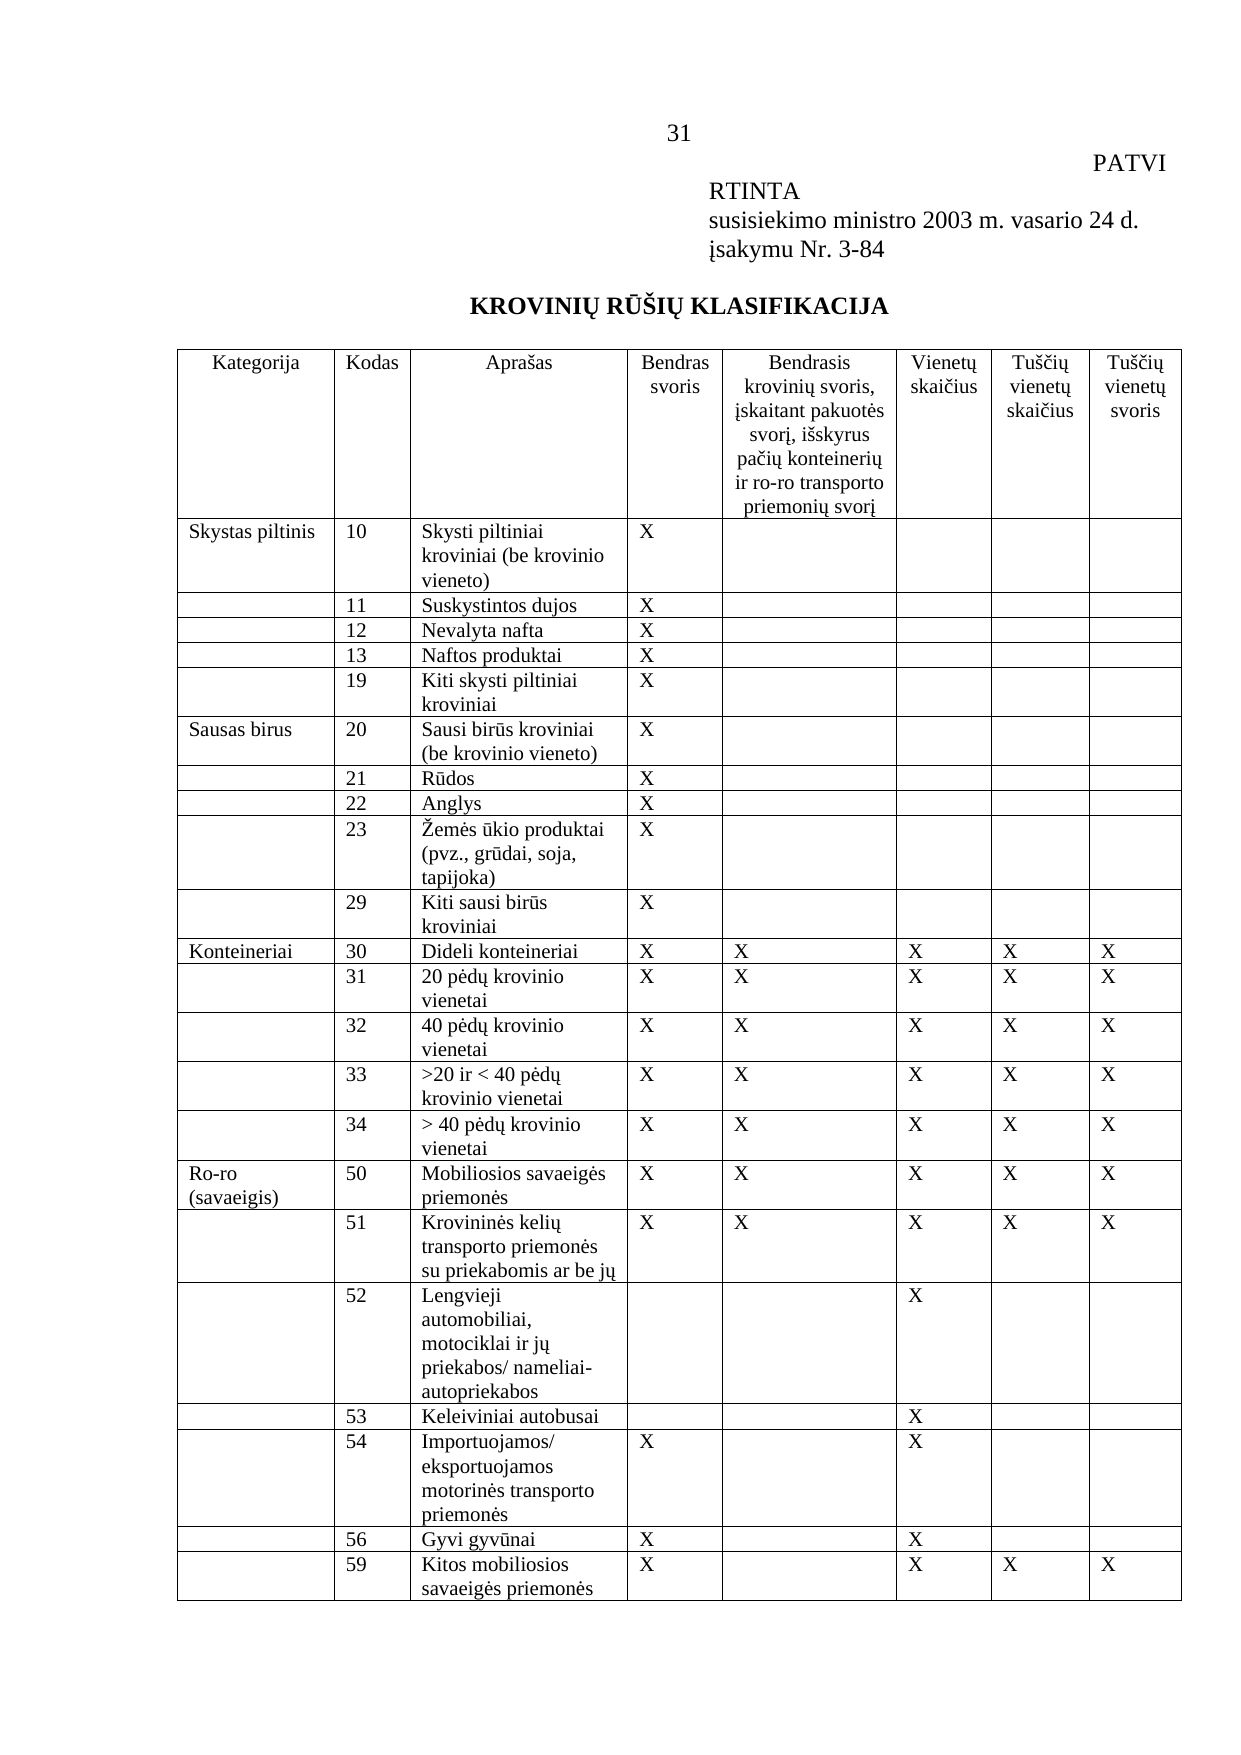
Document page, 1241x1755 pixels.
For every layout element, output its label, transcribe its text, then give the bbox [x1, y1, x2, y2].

table_cell X [628, 766, 722, 790]
table_header Vienetų skaičius [897, 350, 991, 518]
table_cell Sausi birūs kroviniai (be krovinio vieneto) [411, 717, 627, 765]
table_cell X [1090, 939, 1181, 963]
table_cell [992, 519, 1089, 592]
table_cell [178, 1062, 334, 1110]
table_cell X [628, 643, 722, 667]
text susisiekimo ministro 2003 m. vasario 24 d. [177, 205, 1181, 234]
table_cell [992, 766, 1089, 790]
table_cell [178, 791, 334, 815]
table_cell [178, 668, 334, 716]
table_cell [178, 1527, 334, 1551]
table_cell [992, 668, 1089, 716]
table_cell >20 ir < 40 pėdų krovinio vienetai [411, 1062, 627, 1110]
table_cell X [723, 1161, 896, 1209]
table_cell Mobiliosios savaeigės priemonės [411, 1161, 627, 1209]
table_cell Naftos produktai [411, 643, 627, 667]
table_cell [897, 717, 991, 765]
table_cell [723, 643, 896, 667]
table_cell 33 [335, 1062, 410, 1110]
table_cell X [897, 1430, 991, 1526]
table_cell 23 [335, 816, 410, 889]
table_cell 11 [335, 593, 410, 617]
table_cell 20 pėdų krovinio vienetai [411, 964, 627, 1012]
table_cell [723, 618, 896, 642]
table_cell [723, 1283, 896, 1403]
table_cell [178, 1283, 334, 1403]
table_cell [992, 1404, 1089, 1428]
table_cell [723, 1552, 896, 1600]
table_cell Lengvieji automobiliai, motociklai ir jų priekabos/ nameliai- autopriekabos [411, 1283, 627, 1403]
table_cell X [1090, 1013, 1181, 1061]
table_cell X [897, 1404, 991, 1428]
table_cell X [628, 1210, 722, 1282]
table_cell 21 [335, 766, 410, 790]
table_cell X [992, 1161, 1089, 1209]
table_cell [897, 593, 991, 617]
table_cell [992, 717, 1089, 765]
table_cell 20 [335, 717, 410, 765]
table_cell [723, 791, 896, 815]
table_cell [992, 1430, 1089, 1526]
table_cell [897, 643, 991, 667]
table_cell [723, 519, 896, 592]
table_cell [178, 1430, 334, 1526]
table_cell [1090, 618, 1181, 642]
table_cell Suskystintos dujos [411, 593, 627, 617]
table_header Tuščių vienetų skaičius [992, 350, 1089, 518]
table_header Kategorija [178, 350, 334, 518]
table_cell [723, 593, 896, 617]
table_cell [178, 816, 334, 889]
table_cell X [992, 939, 1089, 963]
table_cell [992, 618, 1089, 642]
table_cell [178, 890, 334, 938]
table_cell X [628, 519, 722, 592]
table_cell Importuojamos/ eksportuojamos motorinės transporto priemonės [411, 1430, 627, 1526]
table_cell [178, 643, 334, 667]
table_cell [897, 816, 991, 889]
table_cell 32 [335, 1013, 410, 1061]
table_cell [1090, 643, 1181, 667]
table_header Aprašas [411, 350, 627, 518]
table_cell X [628, 791, 722, 815]
table_header Kodas [335, 350, 410, 518]
table_cell 12 [335, 618, 410, 642]
table_cell X [897, 1552, 991, 1600]
table_cell 54 [335, 1430, 410, 1526]
table_cell 22 [335, 791, 410, 815]
table_cell X [628, 964, 722, 1012]
table_cell [178, 1404, 334, 1428]
table_cell [1090, 1404, 1181, 1428]
table_cell X [897, 1527, 991, 1551]
table_cell [178, 1210, 334, 1282]
table_cell X [628, 593, 722, 617]
table_cell [897, 519, 991, 592]
table_cell [178, 618, 334, 642]
table_cell X [723, 1062, 896, 1110]
table_cell X [897, 939, 991, 963]
table_cell X [992, 1111, 1089, 1159]
table_cell [723, 717, 896, 765]
text įsakymu Nr. 3-84 [177, 234, 1181, 263]
table_cell 31 [335, 964, 410, 1012]
table_cell 34 [335, 1111, 410, 1159]
table_cell [897, 791, 991, 815]
table_cell X [992, 1552, 1089, 1600]
table_cell [1090, 1430, 1181, 1526]
text PATVIRTINTA [709, 148, 1181, 205]
table_cell X [897, 1283, 991, 1403]
table_cell [1090, 519, 1181, 592]
table_cell [723, 1430, 896, 1526]
table_cell [1090, 717, 1181, 765]
table_cell X [628, 1062, 722, 1110]
table_header Bendras svoris [628, 350, 722, 518]
table_cell [1090, 668, 1181, 716]
table_cell [897, 668, 991, 716]
table_cell Sausas birus [178, 717, 334, 765]
table_cell X [723, 1210, 896, 1282]
table_cell [178, 1552, 334, 1600]
table_cell [992, 1527, 1089, 1551]
table_cell X [723, 1013, 896, 1061]
table_cell 56 [335, 1527, 410, 1551]
table_cell X [992, 1062, 1089, 1110]
table_cell X [992, 1013, 1089, 1061]
table_cell [178, 1013, 334, 1061]
table_cell Konteineriai [178, 939, 334, 963]
table_cell [178, 1111, 334, 1159]
table_cell X [628, 1111, 722, 1159]
table_cell [992, 1283, 1089, 1403]
table_cell [723, 890, 896, 938]
table_cell [723, 816, 896, 889]
table_cell X [897, 1161, 991, 1209]
table_cell X [628, 890, 722, 938]
table_cell X [628, 1527, 722, 1551]
table_cell X [628, 717, 722, 765]
table_cell [992, 816, 1089, 889]
table_cell X [628, 618, 722, 642]
table_cell X [1090, 1161, 1181, 1209]
table_cell X [1090, 1062, 1181, 1110]
table_cell [1090, 766, 1181, 790]
table_cell > 40 pėdų krovinio vienetai [411, 1111, 627, 1159]
table_cell Skysti piltiniai kroviniai (be krovinio vieneto) [411, 519, 627, 592]
table_header Tuščių vienetų svoris [1090, 350, 1181, 518]
table_cell Skystas piltinis [178, 519, 334, 592]
table_cell X [897, 1062, 991, 1110]
table_cell Gyvi gyvūnai [411, 1527, 627, 1551]
table_cell 13 [335, 643, 410, 667]
table_cell X [723, 939, 896, 963]
table_cell [723, 1527, 896, 1551]
table_cell Ro-ro (savaeigis) [178, 1161, 334, 1209]
table_cell 52 [335, 1283, 410, 1403]
table_header Bendrasis krovinių svoris, įskaitant pakuotės svorį, išskyrus pačių konteinerių ir ro-ro transporto priemonių svorį [723, 350, 896, 518]
table_cell 51 [335, 1210, 410, 1282]
text KROVINIŲ RŪŠIŲ KLASIFIKACIJA [177, 291, 1181, 320]
table_cell [723, 766, 896, 790]
table_cell X [1090, 1552, 1181, 1600]
table_cell [992, 890, 1089, 938]
table_cell [178, 766, 334, 790]
table_cell [992, 643, 1089, 667]
table_cell Kiti sausi birūs kroviniai [411, 890, 627, 938]
table_cell X [628, 1013, 722, 1061]
table_cell [897, 890, 991, 938]
table_cell X [628, 1430, 722, 1526]
table_cell 30 [335, 939, 410, 963]
table_cell [1090, 593, 1181, 617]
table_cell [178, 593, 334, 617]
table_cell [992, 593, 1089, 617]
table_cell X [723, 964, 896, 1012]
table_cell 50 [335, 1161, 410, 1209]
table_cell [897, 766, 991, 790]
table_cell X [897, 1210, 991, 1282]
table_cell Kiti skysti piltiniai kroviniai [411, 668, 627, 716]
table_cell [178, 964, 334, 1012]
table_cell [1090, 1527, 1181, 1551]
table_cell [723, 1404, 896, 1428]
table_cell X [992, 1210, 1089, 1282]
table_cell [1090, 1283, 1181, 1403]
table_cell X [628, 939, 722, 963]
table_cell 10 [335, 519, 410, 592]
table_cell [992, 791, 1089, 815]
table_cell 29 [335, 890, 410, 938]
table_cell [897, 618, 991, 642]
table_cell [1090, 791, 1181, 815]
table_cell Nevalyta nafta [411, 618, 627, 642]
table_cell 59 [335, 1552, 410, 1600]
table_cell X [628, 1552, 722, 1600]
table_cell X [628, 816, 722, 889]
table_cell [723, 668, 896, 716]
table_cell 19 [335, 668, 410, 716]
table_cell [1090, 816, 1181, 889]
table_cell Dideli konteineriai [411, 939, 627, 963]
table_cell Kitos mobiliosios savaeigės priemonės [411, 1552, 627, 1600]
table_cell Žemės ūkio produktai (pvz., grūdai, soja, tapijoka) [411, 816, 627, 889]
table_cell Anglys [411, 791, 627, 815]
table_cell Krovininės kelių transporto priemonės su priekabomis ar be jų [411, 1210, 627, 1282]
table_cell X [1090, 1210, 1181, 1282]
table_cell X [723, 1111, 896, 1159]
table_cell X [628, 1161, 722, 1209]
table_cell Keleiviniai autobusai [411, 1404, 627, 1428]
table_cell X [1090, 964, 1181, 1012]
table_cell X [897, 964, 991, 1012]
table_cell [1090, 890, 1181, 938]
table_cell Rūdos [411, 766, 627, 790]
table_cell X [1090, 1111, 1181, 1159]
table_cell [628, 1283, 722, 1403]
table_cell 53 [335, 1404, 410, 1428]
table_cell X [897, 1013, 991, 1061]
table_cell X [992, 964, 1089, 1012]
table_cell X [628, 668, 722, 716]
table_cell 40 pėdų krovinio vienetai [411, 1013, 627, 1061]
table_cell [628, 1404, 722, 1428]
table_cell X [897, 1111, 991, 1159]
